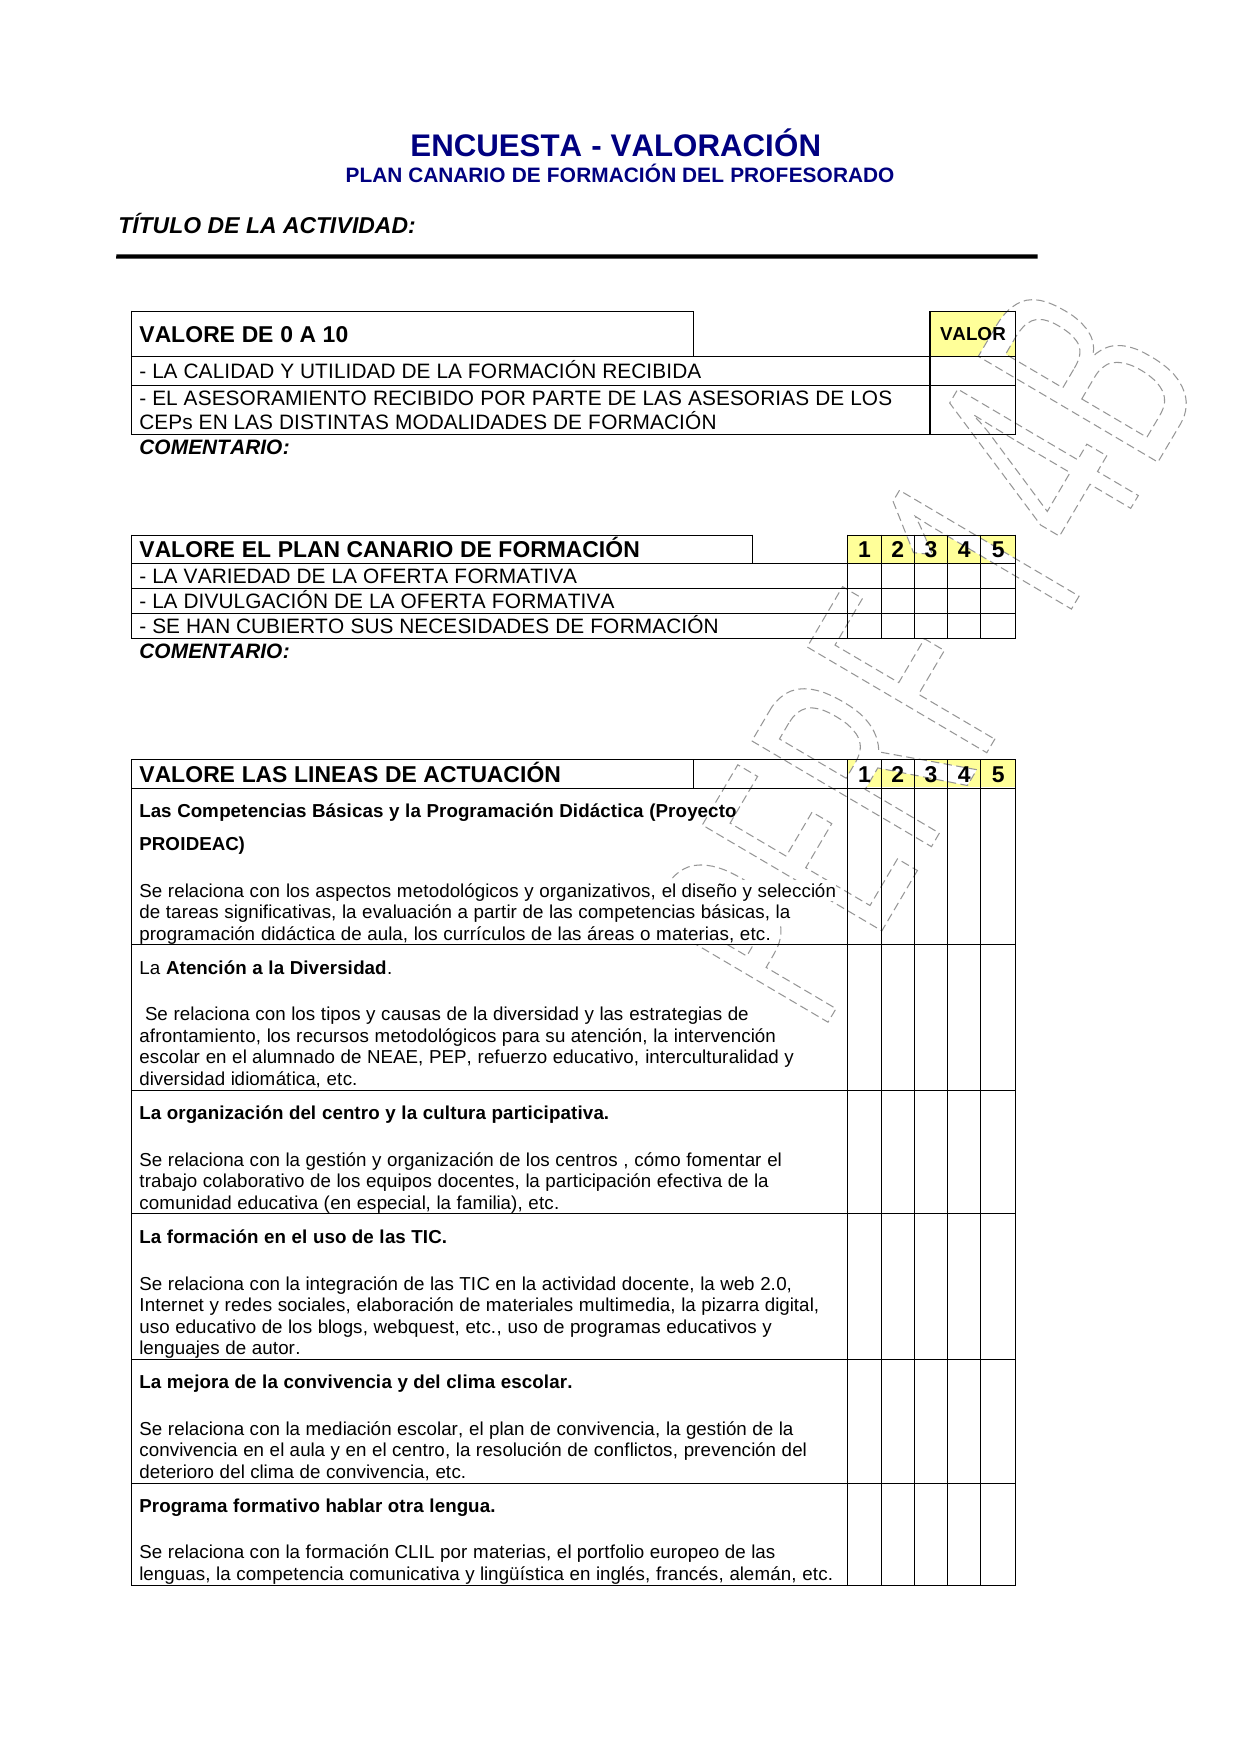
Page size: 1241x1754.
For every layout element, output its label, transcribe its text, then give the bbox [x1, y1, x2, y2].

table_header [1007, 341, 1015, 356]
table_cell [882, 819, 914, 882]
table_cell [882, 945, 914, 1089]
table_header [694, 311, 929, 356]
table_cell [848, 1091, 881, 1213]
table_cell [948, 1484, 980, 1584]
table_cell [981, 614, 1015, 638]
table_cell Programa formativo hablar otra lengua. Se relaciona con la formación CLIL por materias, el portfolio europeo de las lenguas, la competencia comunicativa y lingüística en inglés, francés, alemán, etc. [132, 1484, 847, 1584]
table_cell [948, 589, 980, 613]
table_cell [948, 1091, 980, 1213]
table_cell [981, 1360, 1015, 1482]
table_cell [948, 614, 980, 638]
table_cell [948, 789, 980, 944]
table_cell [981, 564, 1015, 588]
table_cell [948, 1214, 980, 1359]
table_cell - LA DIVULGACIÓN DE LA OFERTA FORMATIVA [132, 589, 840, 613]
table_cell [981, 945, 1015, 1089]
table_cell La mejora de la convivencia y del clima escolar. Se relaciona con la mediación escolar, el plan de convivencia, la gestión de la convivencia en el aula y en el centro, la resolución de conflictos, prevención del deterioro del clima de convivencia, etc. [132, 1360, 847, 1482]
table_cell [931, 386, 1015, 434]
table_cell - LA CALIDAD Y UTILIDAD DE LA FORMACIÓN RECIBIDA [132, 357, 929, 385]
table_cell [694, 760, 828, 787]
table_cell [848, 564, 881, 588]
text TÍTULO DE LA ACTIVIDAD: [118, 211, 1122, 238]
table_cell [882, 589, 914, 613]
table_cell COMENTARIO: [132, 435, 930, 534]
table_cell [848, 945, 881, 1089]
table_cell [882, 1484, 914, 1584]
table_cell [848, 1214, 881, 1359]
table_cell [981, 789, 1015, 944]
table_cell [915, 1214, 947, 1359]
table_cell [948, 564, 980, 588]
table_cell VALORE LAS LINEAS DE ACTUACIÓN [132, 760, 693, 787]
table_cell [981, 1214, 1015, 1359]
table_cell VALORE EL PLAN CANARIO DE FORMACIÓN [132, 536, 752, 563]
table_cell 5 [981, 536, 1015, 557]
table_cell 1 [848, 760, 855, 772]
table_header VALOR [931, 312, 1004, 356]
table_cell 1 [868, 769, 881, 787]
table_cell [915, 564, 947, 588]
table_cell [948, 945, 980, 1089]
table_cell [930, 435, 1015, 534]
table_cell La formación en el uso de las TIC. Se relaciona con la integración de las TIC en la actividad docente, la web 2.0, Internet y redes sociales, elaboración de materiales multimedia, la pizarra digital, uso educativo de los blogs, webquest, etc., uso de programas educativos y lenguajes de autor. [132, 1214, 847, 1359]
table_cell [915, 1484, 947, 1584]
table_cell 1 [848, 536, 881, 563]
table_cell [817, 760, 847, 776]
table_cell [848, 1360, 881, 1482]
subtitle ENCUESTA - VALORACIÓN [118, 127, 1122, 163]
table_cell COMENTARIO: [132, 639, 1015, 759]
table_header VALORE DE 0 A 10 [132, 312, 693, 356]
table_cell [882, 1091, 914, 1213]
table_cell - SE HAN CUBIERTO SUS NECESIDADES DE FORMACIÓN [132, 614, 825, 638]
table_cell La organización del centro y la cultura participativa. Se relaciona con la gestión y organización de los centros , cómo fomentar el trabajo colaborativo de los equipos docentes, la participación efectiva de la comunidad educativa (en especial, la familia), etc. [132, 1091, 847, 1213]
table_cell [753, 535, 847, 563]
table_cell [931, 357, 1015, 385]
table_cell 2 [882, 769, 914, 787]
table_cell [981, 421, 1002, 434]
table_cell [882, 1214, 914, 1359]
table_cell [882, 789, 914, 816]
table_cell [992, 435, 1015, 466]
table_cell [882, 614, 914, 638]
table_cell 4 [948, 760, 980, 787]
table_cell [882, 1360, 914, 1482]
table_cell [915, 589, 947, 613]
table_cell - EL ASESORAMIENTO RECIBIDO POR PARTE DE LAS ASESORIAS DE LOS CEPs EN LAS DISTINTAS MODALIDADES DE FORMACIÓN [132, 386, 929, 434]
table_cell 3 [915, 776, 947, 787]
table_cell [981, 1484, 1015, 1584]
table_cell [915, 945, 947, 1089]
table_cell [882, 564, 914, 588]
table_cell La Atención a la Diversidad. Se relaciona con los tipos y causas de la diversidad y las estrategias de afrontamiento, los recursos metodológicos para su atención, la intervención escolar en el alumnado de NEAE, PEP, refuerzo educativo, interculturalidad y diversidad idiomática, etc. [132, 945, 847, 1089]
table_cell [915, 614, 947, 638]
table_cell 3 [915, 536, 947, 563]
table_cell 5 [981, 760, 1015, 787]
table_cell [849, 589, 881, 613]
table_cell 2 [882, 536, 914, 563]
table_cell [981, 1091, 1015, 1213]
table_cell Las Competencias Básicas y la Programación Didáctica (Proyecto PROIDEAC) Se relaciona con los aspectos metodológicos y organizativos, el diseño y selección de tareas significativas, la evaluación a partir de las competencias básicas, la programación didáctica de aula, los currículos de las áreas o materias, etc. [132, 789, 847, 944]
table_cell [915, 1091, 947, 1213]
table_cell [848, 913, 881, 944]
table_cell [882, 878, 914, 944]
table_cell [981, 589, 1015, 613]
table_cell 4 [948, 538, 980, 563]
table_cell [915, 1360, 947, 1482]
table_cell [848, 1484, 881, 1584]
table_cell [868, 789, 881, 797]
subtitle PLAN CANARIO DE FORMACIÓN DEL PROFESORADO [118, 163, 1122, 187]
table_cell [848, 799, 881, 904]
table_cell [848, 614, 881, 638]
table_cell - LA VARIEDAD DE LA OFERTA FORMATIVA [132, 564, 847, 588]
table_cell [915, 789, 947, 944]
table_cell [930, 527, 941, 534]
table_cell [948, 1360, 980, 1482]
table_cell [981, 558, 990, 563]
